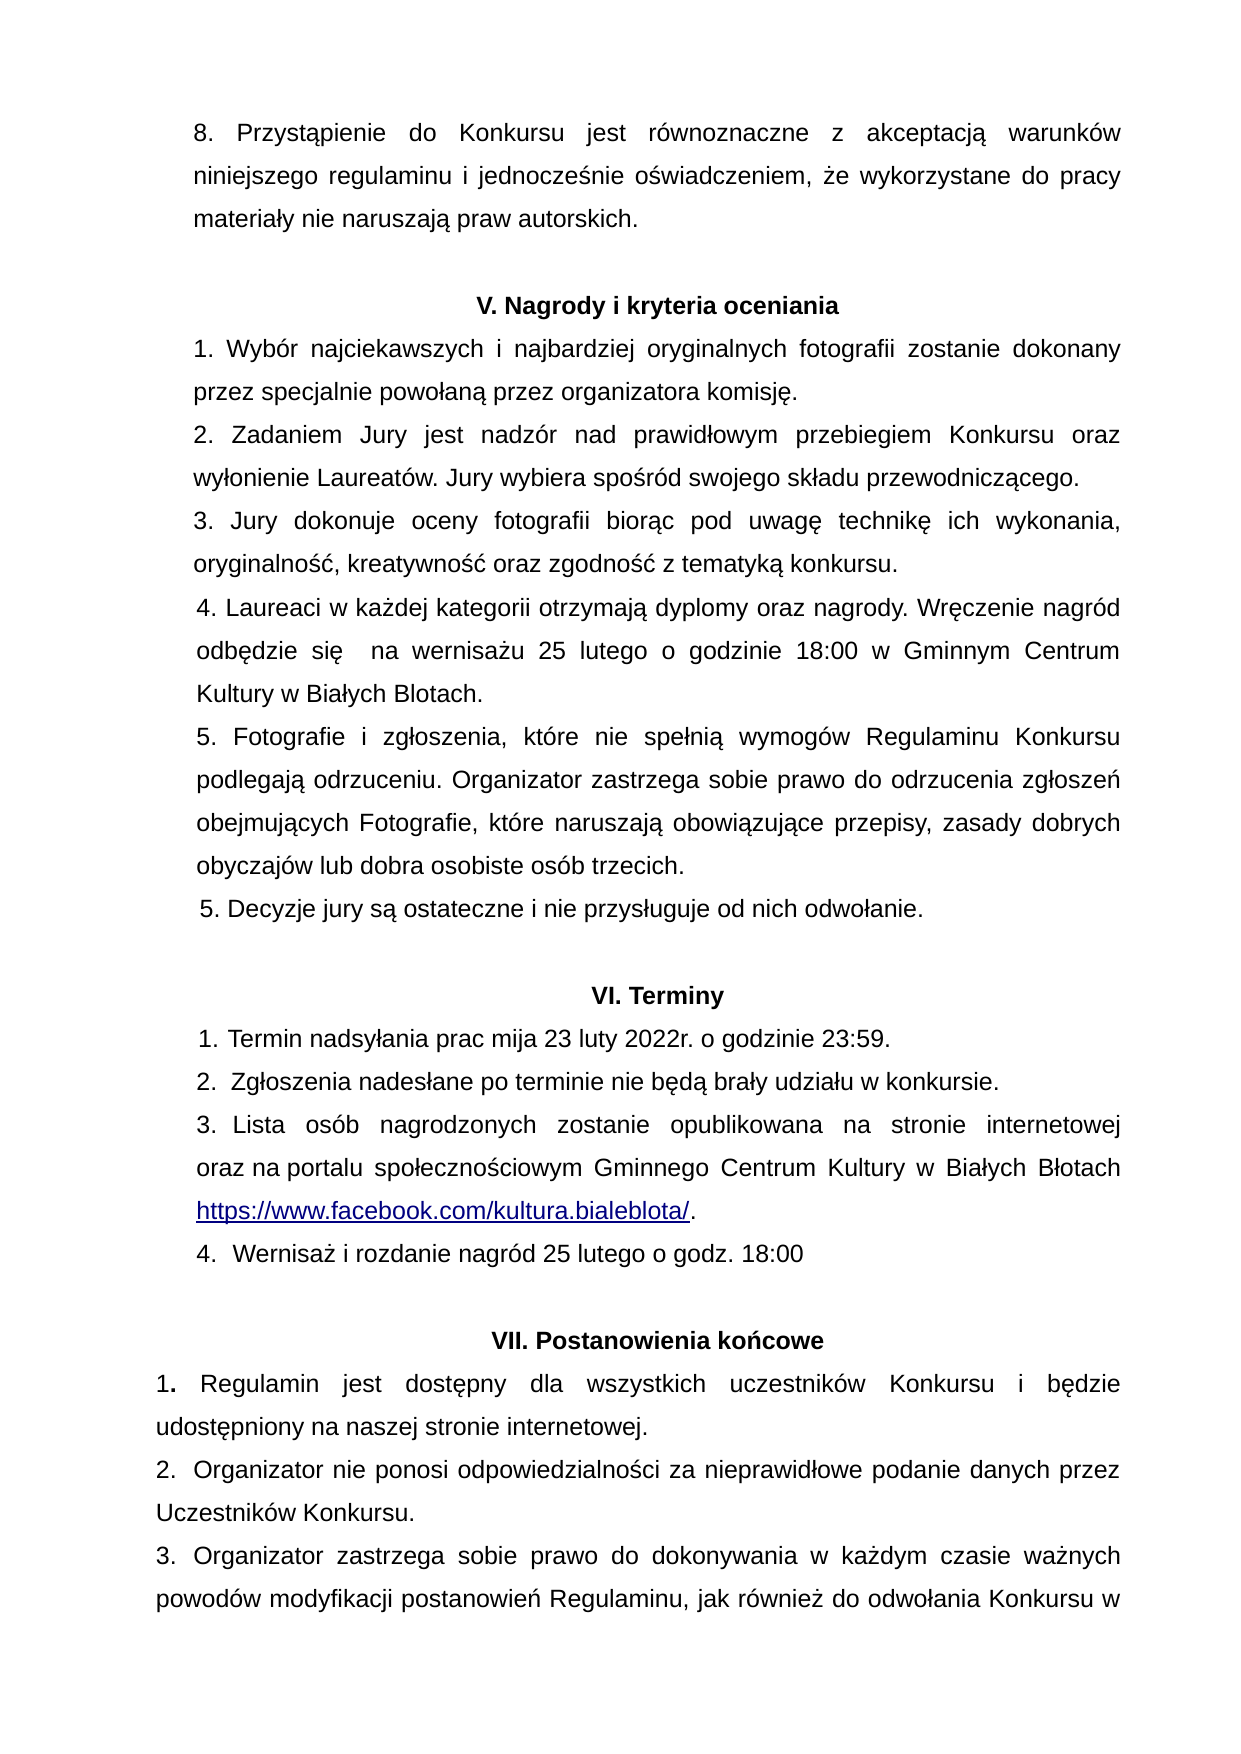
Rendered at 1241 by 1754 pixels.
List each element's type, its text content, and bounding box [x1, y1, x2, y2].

list 3. Jury dokonuje oceny fotografii biorąc pod uwagę technikę ich wykonania, oryginalność, kreatywność oraz zgodność z tematyką konkursu. [156, 506, 1122, 578]
list Wernisaż i rozdanie nagród 25 lutego o godz. 18:00 [196, 1239, 1122, 1268]
list 4. Laureaci w każdej kategorii otrzymają dyplomy oraz nagrody. Wręczenie nagród odbędzie się na wernisażu 25 lutego o godzinie 18:00 w Gminnym Centrum Kultury w Białych Blotach. [196, 592, 1122, 707]
text 1. Regulamin jest dostępny dla wszystkich uczestników Konkursu i będzie udostępniony na naszej stronie internetowej. [156, 1369, 1122, 1441]
list 1. Wybór najciekawszych i najbardziej oryginalnych fotografii zostanie dokonany przez specjalnie powołaną przez organizatora komisję. [156, 334, 1122, 406]
list Lista osób nagrodzonych zostanie opublikowana na stronie internetowej oraz na portalu społecznościowym Gminnego Centrum Kultury w Białych Błotach https://www.facebook.com/kultura.bialeblota/. [196, 1110, 1122, 1225]
list Termin nadsyłania prac mija 23 luty 2022r. o godzinie 23:59. [198, 1024, 1122, 1052]
list VI. Terminy [156, 981, 1122, 1009]
list VII. Postanowienia końcowe [156, 1326, 1122, 1354]
list Zgłoszenia nadesłane po terminie nie będą brały udziału w konkursie. [196, 1067, 1122, 1096]
list Organizator zastrzega sobie prawo do dokonywania w każdym czasie ważnych powodów modyfikacji postanowień Regulaminu, jak również do odwołania Konkursu w [156, 1541, 1122, 1613]
list 2. Zadaniem Jury jest nadzór nad prawidłowym przebiegiem Konkursu oraz wyłonienie Laureatów. Jury wybiera spośród swojego składu przewodniczącego. [156, 420, 1122, 492]
list Organizator nie ponosi odpowiedzialności za nieprawidłowe podanie danych przez Uczestników Konkursu. [156, 1455, 1122, 1527]
list 8. Przystąpienie do Konkursu jest równoznaczne z akceptacją warunków niniejszego regulaminu i jednocześnie oświadczeniem, że wykorzystane do pracy materiały nie naruszają praw autorskich. [156, 118, 1122, 233]
list 5. Fotografie i zgłoszenia, które nie spełnią wymogów Regulaminu Konkursu podlegają odrzuceniu. Organizator zastrzega sobie prawo do odrzucenia zgłoszeń obejmujących Fotografie, które naruszają obowiązujące przepisy, zasady dobrych obyczajów lub dobra osobiste osób trzecich. [196, 722, 1122, 880]
text 5. Decyzje jury są ostateczne i nie przysługuje od nich odwołanie. [199, 894, 1122, 923]
list V. Nagrody i kryteria oceniania [156, 291, 1122, 319]
